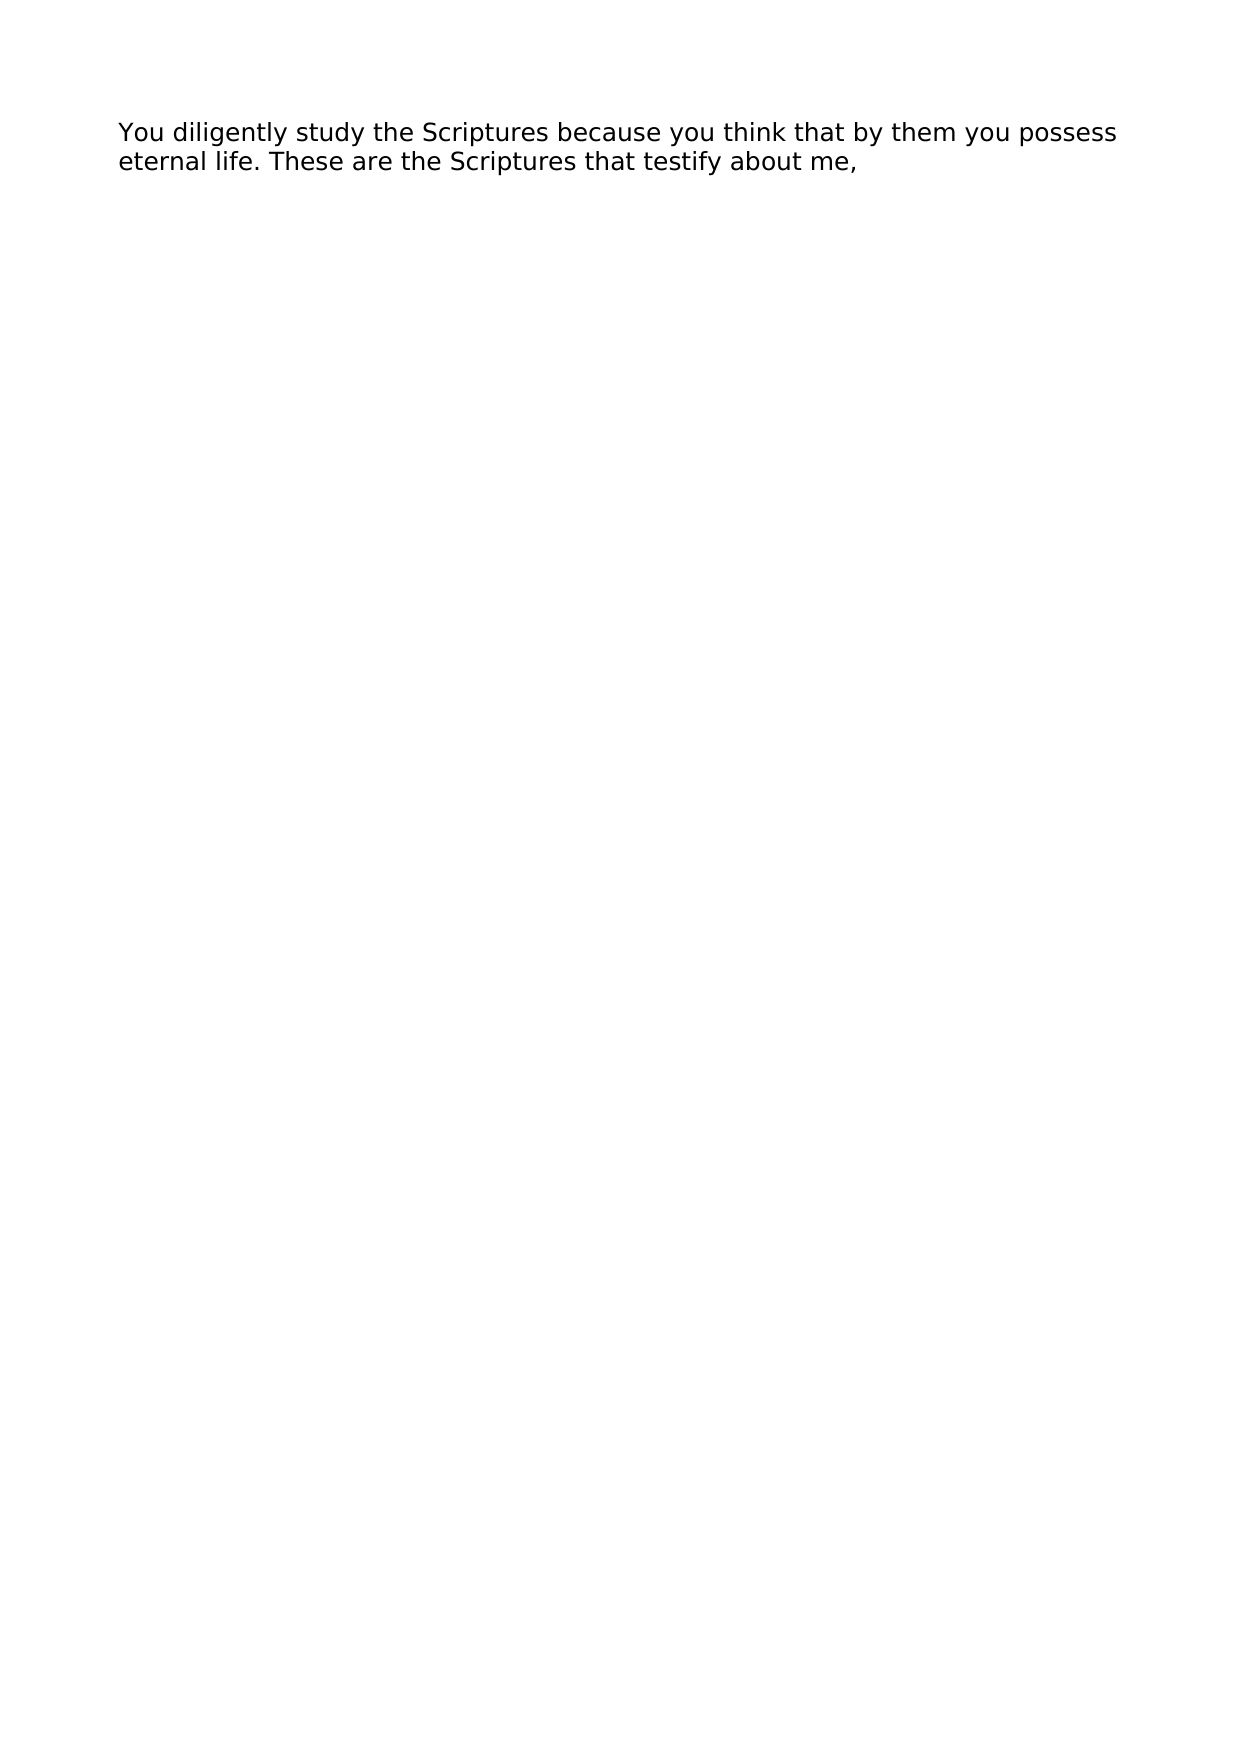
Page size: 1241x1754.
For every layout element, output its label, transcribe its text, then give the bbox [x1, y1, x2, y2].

text You diligently study the Scriptures because you think that by them you possess eternal life. These are the Scriptures that testify about me, [118, 118, 1122, 176]
